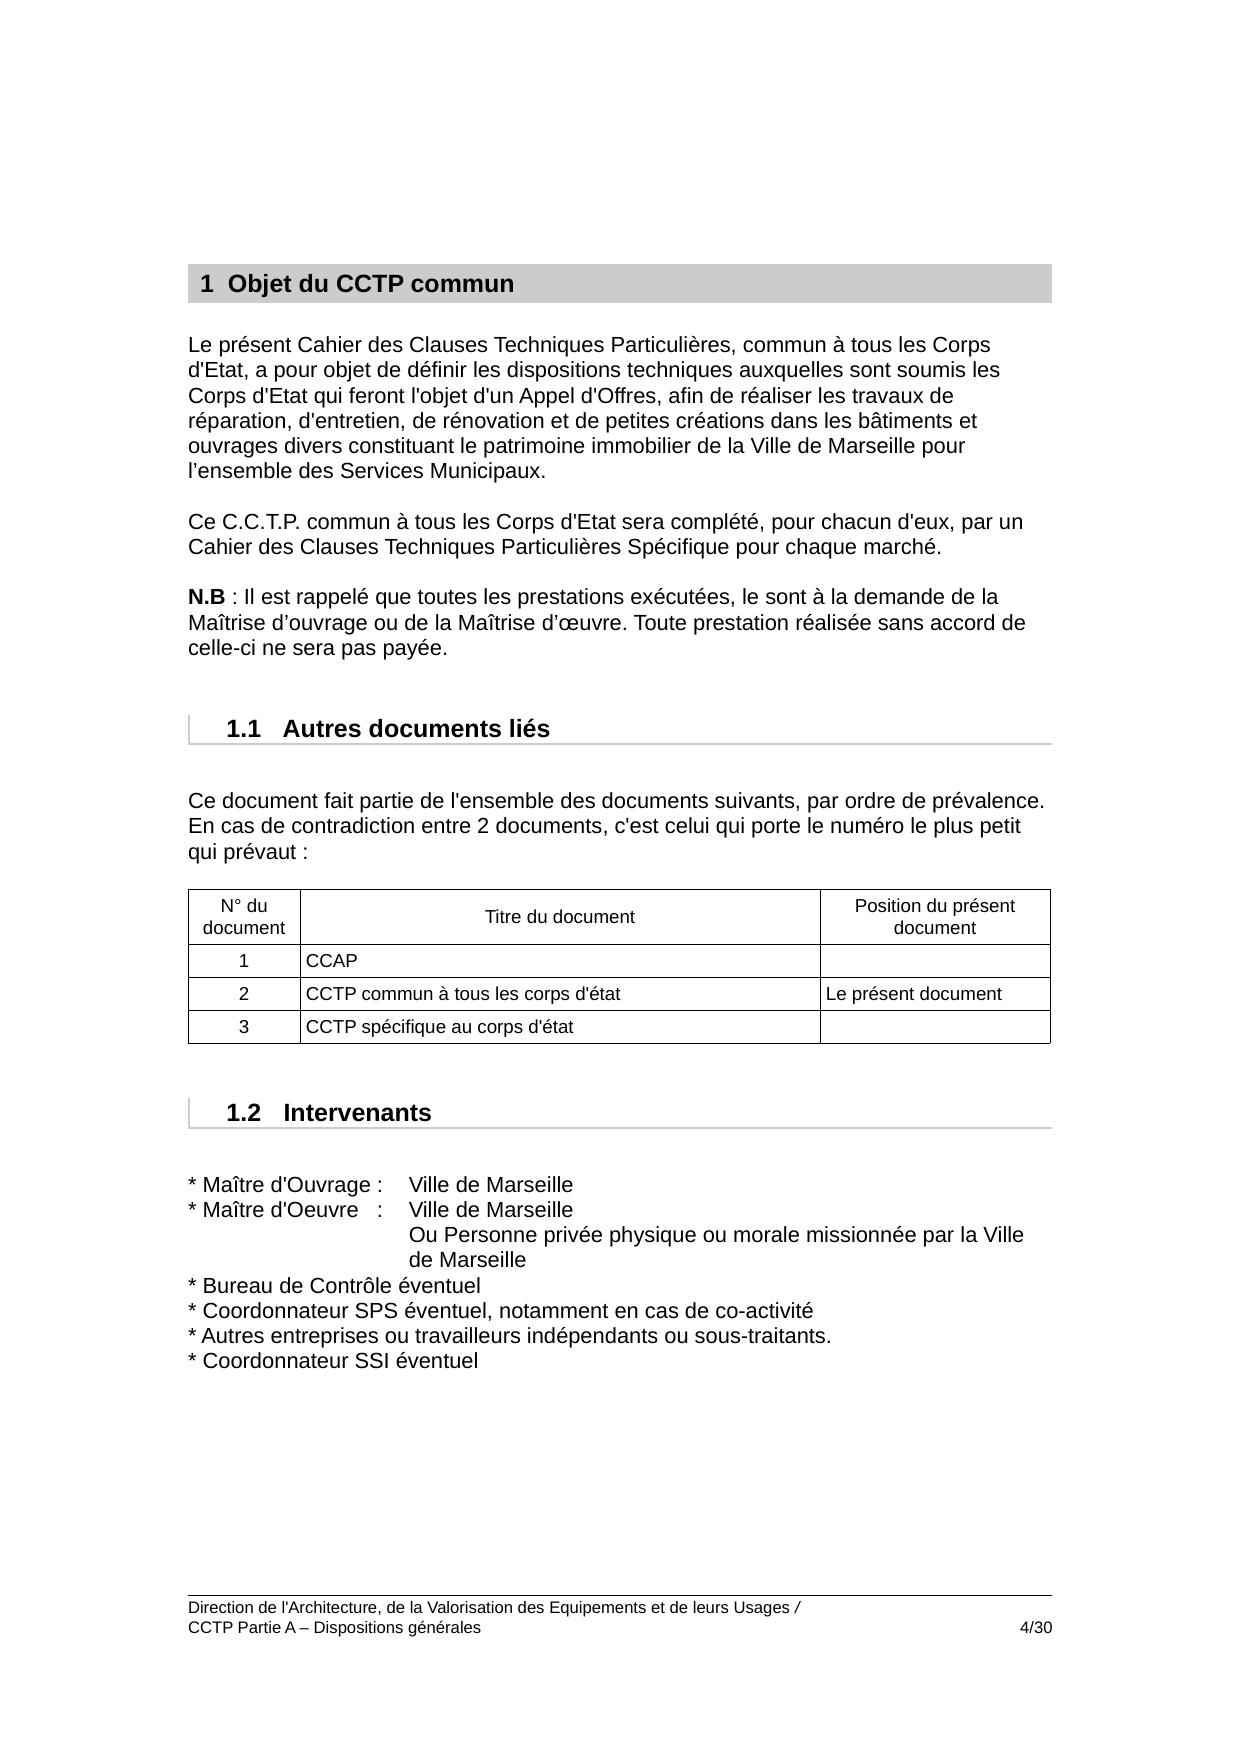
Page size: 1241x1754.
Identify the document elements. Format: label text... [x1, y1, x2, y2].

table_cell [821, 1011, 1050, 1043]
table_cell CCTP commun à tous les corps d'état [301, 978, 820, 1010]
text * Coordonnateur SPS éventuel, notamment en cas de co-activité [188, 1298, 1052, 1323]
table_cell 3 [189, 1011, 300, 1043]
table_cell CCAP [301, 945, 820, 977]
text * Bureau de Contrôle éventuel [188, 1272, 1052, 1298]
text Ou Personne privée physique ou morale missionnée par la Ville de Marseille [188, 1222, 1052, 1272]
table_cell CCTP spécifique au corps d'état [301, 1011, 820, 1043]
table_header Titre du document [301, 890, 820, 944]
text * Maître d'Ouvrage : Ville de Marseille [188, 1172, 1052, 1197]
subtitle Autres documents liés [188, 714, 1052, 743]
text Le présent Cahier des Clauses Techniques Particulières, commun à tous les Corps d'Etat, a pour objet de définir les dispositions techniques auxquelles sont soumis les Corps d'Etat qui feront l'objet d'un Appel d'Offres, afin de réaliser les travaux de réparation, d'entretien, de rénovation et de petites créations dans les bâtiments et ouvrages divers constituant le patrimoine immobilier de la Ville de Marseille pour l’ensemble des Services Municipaux. [188, 332, 1052, 483]
table_header N° du document [189, 890, 300, 944]
text N.B : Il est rappelé que toutes les prestations exécutées, le sont à la demande de la Maîtrise d’ouvrage ou de la Maîtrise d’œuvre. Toute prestation réalisée sans accord de celle-ci ne sera pas payée. [188, 584, 1052, 660]
subtitle Intervenants [190, 1098, 1052, 1127]
text * Maître d'Oeuvre : Ville de Marseille [188, 1197, 1052, 1222]
text Ce C.C.T.P. commun à tous les Corps d'Etat sera complété, pour chacun d'eux, par un Cahier des Clauses Techniques Particulières Spécifique pour chaque marché. [188, 508, 1052, 559]
table_cell Le présent document [821, 978, 1050, 1010]
table_header Position du présent document [821, 890, 1050, 944]
text Ce document fait partie de l'ensemble des documents suivants, par ordre de prévalence. En cas de contradiction entre 2 documents, c'est celui qui porte le numéro le plus petit qui prévaut : [188, 788, 1052, 864]
table_cell [821, 945, 1050, 977]
text * Autres entreprises ou travailleurs indépendants ou sous-traitants. [188, 1323, 1052, 1348]
table_cell 1 [189, 945, 300, 977]
text * Coordonnateur SSI éventuel [188, 1348, 1052, 1373]
subtitle Objet du CCTP commun [190, 266, 1050, 300]
table_cell 2 [189, 978, 300, 1010]
